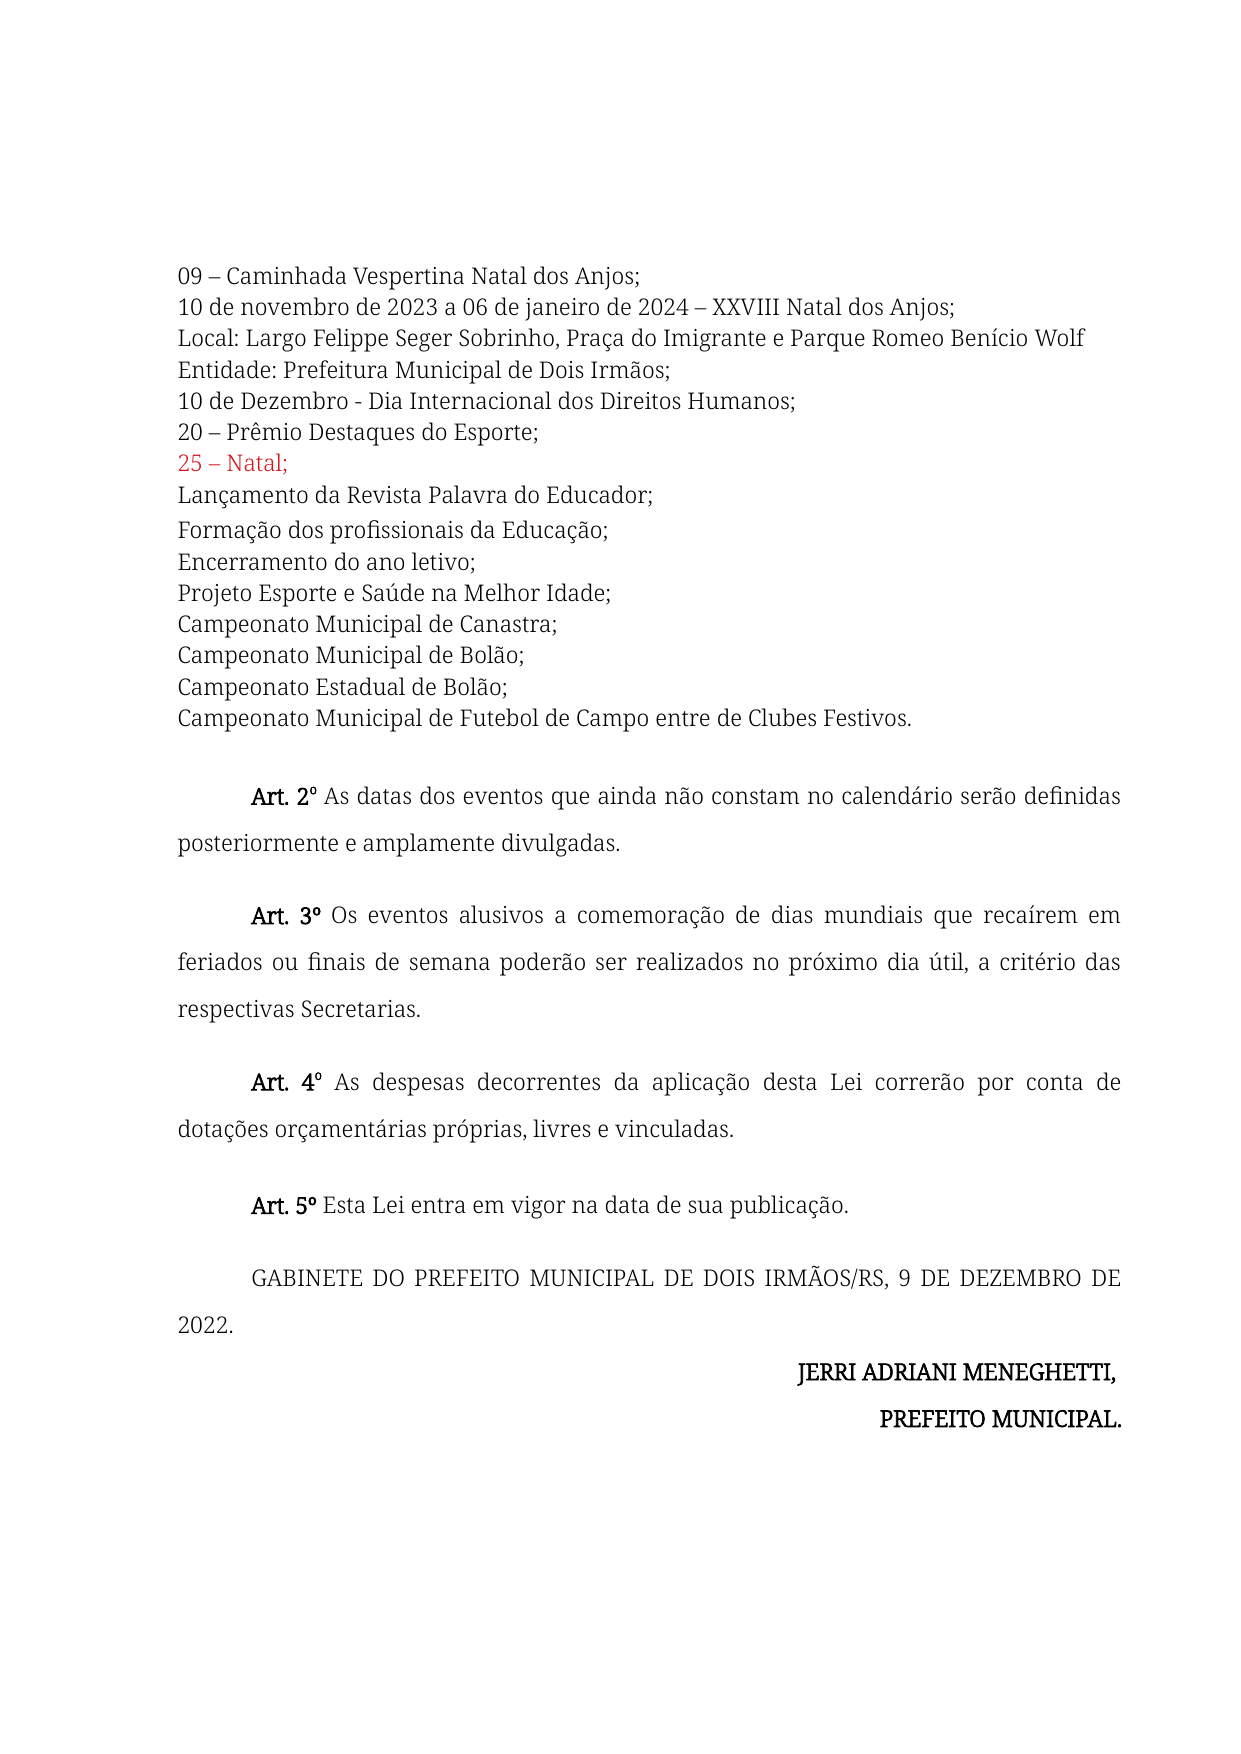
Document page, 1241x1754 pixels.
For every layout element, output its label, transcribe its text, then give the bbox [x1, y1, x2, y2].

text PREFEITO MUNICIPAL. [177, 1402, 1122, 1434]
text Projeto Esporte e Saúde na Melhor Idade; [177, 577, 1122, 608]
text Formação dos profissionais da Educação; [177, 514, 1122, 546]
text Art. 4o As despesas decorrentes da aplicação desta Lei correrão por conta de dotações orçamentárias próprias, livres e vinculadas. [177, 1066, 1122, 1144]
text Encerramento do ano letivo; [177, 546, 1122, 577]
text JERRI ADRIANI MENEGHETTI, [177, 1356, 1122, 1387]
text Campeonato Municipal de Futebol de Campo entre de Clubes Festivos. [177, 702, 1122, 733]
text Entidade: Prefeitura Municipal de Dois Irmãos; 10 de Dezembro - Dia Internacional dos Direitos Humanos; 20 – Prêmio Destaques do Esporte; 25 – Natal; [177, 353, 1122, 478]
text Campeonato Estadual de Bolão; [177, 671, 1122, 702]
text Campeonato Municipal de Canastra; [177, 608, 1122, 639]
text Local: Largo Felippe Seger Sobrinho, Praça do Imigrante e Parque Romeo Benício Wolf [177, 322, 1122, 353]
text Art. 3º Os eventos alusivos a comemoração de dias mundiais que recaírem em feriados ou finais de semana poderão ser realizados no próximo dia útil, a critério das respectivas Secretarias. [177, 899, 1122, 1024]
text 09 – Caminhada Vespertina Natal dos Anjos; 10 de novembro de 2023 a 06 de janeiro de 2024 – XXVIII Natal dos Anjos; [177, 260, 1122, 322]
text Art. 5º Esta Lei entra em vigor na data de sua publicação. [177, 1189, 1122, 1221]
text Campeonato Municipal de Bolão; [177, 639, 1122, 671]
text Art. 2o As datas dos eventos que ainda não constam no calendário serão definidas posteriormente e amplamente divulgadas. [177, 780, 1122, 858]
text GABINETE DO PREFEITO MUNICIPAL DE DOIS IRMÃOS/RS, 9 DE DEZEMBRO DE 2022. [177, 1262, 1122, 1340]
text Lançamento da Revista Palavra do Educador; [177, 478, 1122, 510]
